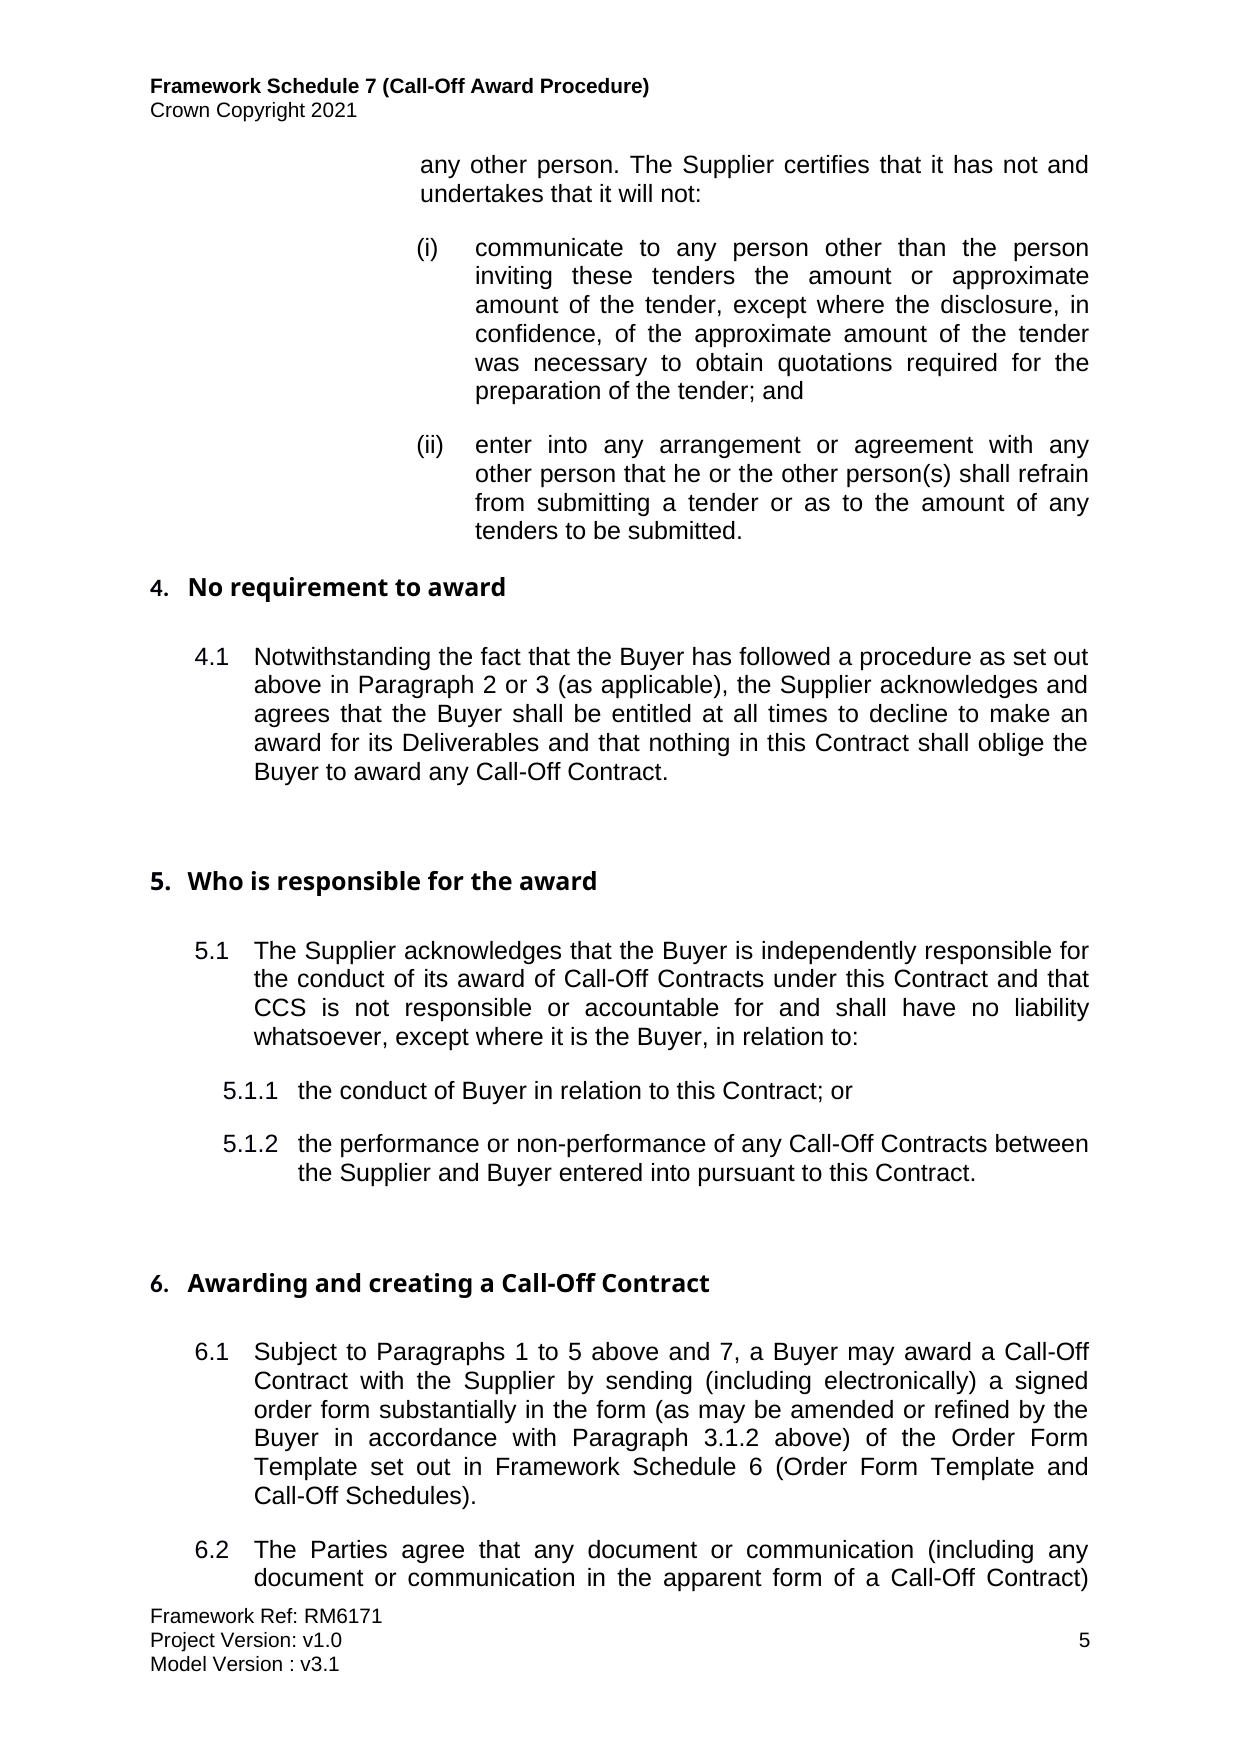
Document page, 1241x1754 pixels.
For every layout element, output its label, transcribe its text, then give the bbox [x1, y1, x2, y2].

list any other person. The Supplier certifies that it has not and undertakes that it will not: [322, 150, 1090, 207]
list communicate to any person other than the person inviting these tenders the amount or approximate amount of the tender, except where the disclosure, in confidence, of the approximate amount of the tender was necessary to obtain quotations required for the preparation of the tender; and [416, 232, 1090, 405]
list No requirement to award [150, 570, 1090, 604]
list Awarding and creating a Call-Off Contract [150, 1266, 1090, 1300]
list Who is responsible for the award [150, 864, 1090, 898]
list The Supplier acknowledges that the Buyer is independently responsible for the conduct of its award of Call-Off Contracts under this Contract and that CCS is not responsible or accountable for and shall have no liability whatsoever, except where it is the Buyer, in relation to: [194, 936, 1090, 1051]
list Notwithstanding the fact that the Buyer has followed a procedure as set out above in Paragraph 2 or 3 (as applicable), the Supplier acknowledges and agrees that the Buyer shall be entitled at all times to decline to make an award for its Deliverables and that nothing in this Contract shall oblige the Buyer to award any Call-Off Contract. [194, 642, 1090, 785]
list The Parties agree that any document or communication (including any document or communication in the apparent form of a Call-Off Contract) [194, 1535, 1090, 1592]
list the conduct of Buyer in relation to this Contract; or [223, 1076, 1090, 1104]
list the performance or non-performance of any Call-Off Contracts between the Supplier and Buyer entered into pursuant to this Contract. [223, 1129, 1090, 1187]
list enter into any arrangement or agreement with any other person that he or the other person(s) shall refrain from submitting a tender or as to the amount of any tenders to be submitted. [416, 430, 1090, 545]
list Subject to Paragraphs 1 to 5 above and 7, a Buyer may award a Call-Off Contract with the Supplier by sending (including electronically) a signed order form substantially in the form (as may be amended or refined by the Buyer in accordance with Paragraph 3.1.2 above) of the Order Form Template set out in Framework Schedule 6 (Order Form Template and Call-Off Schedules). [194, 1337, 1090, 1510]
